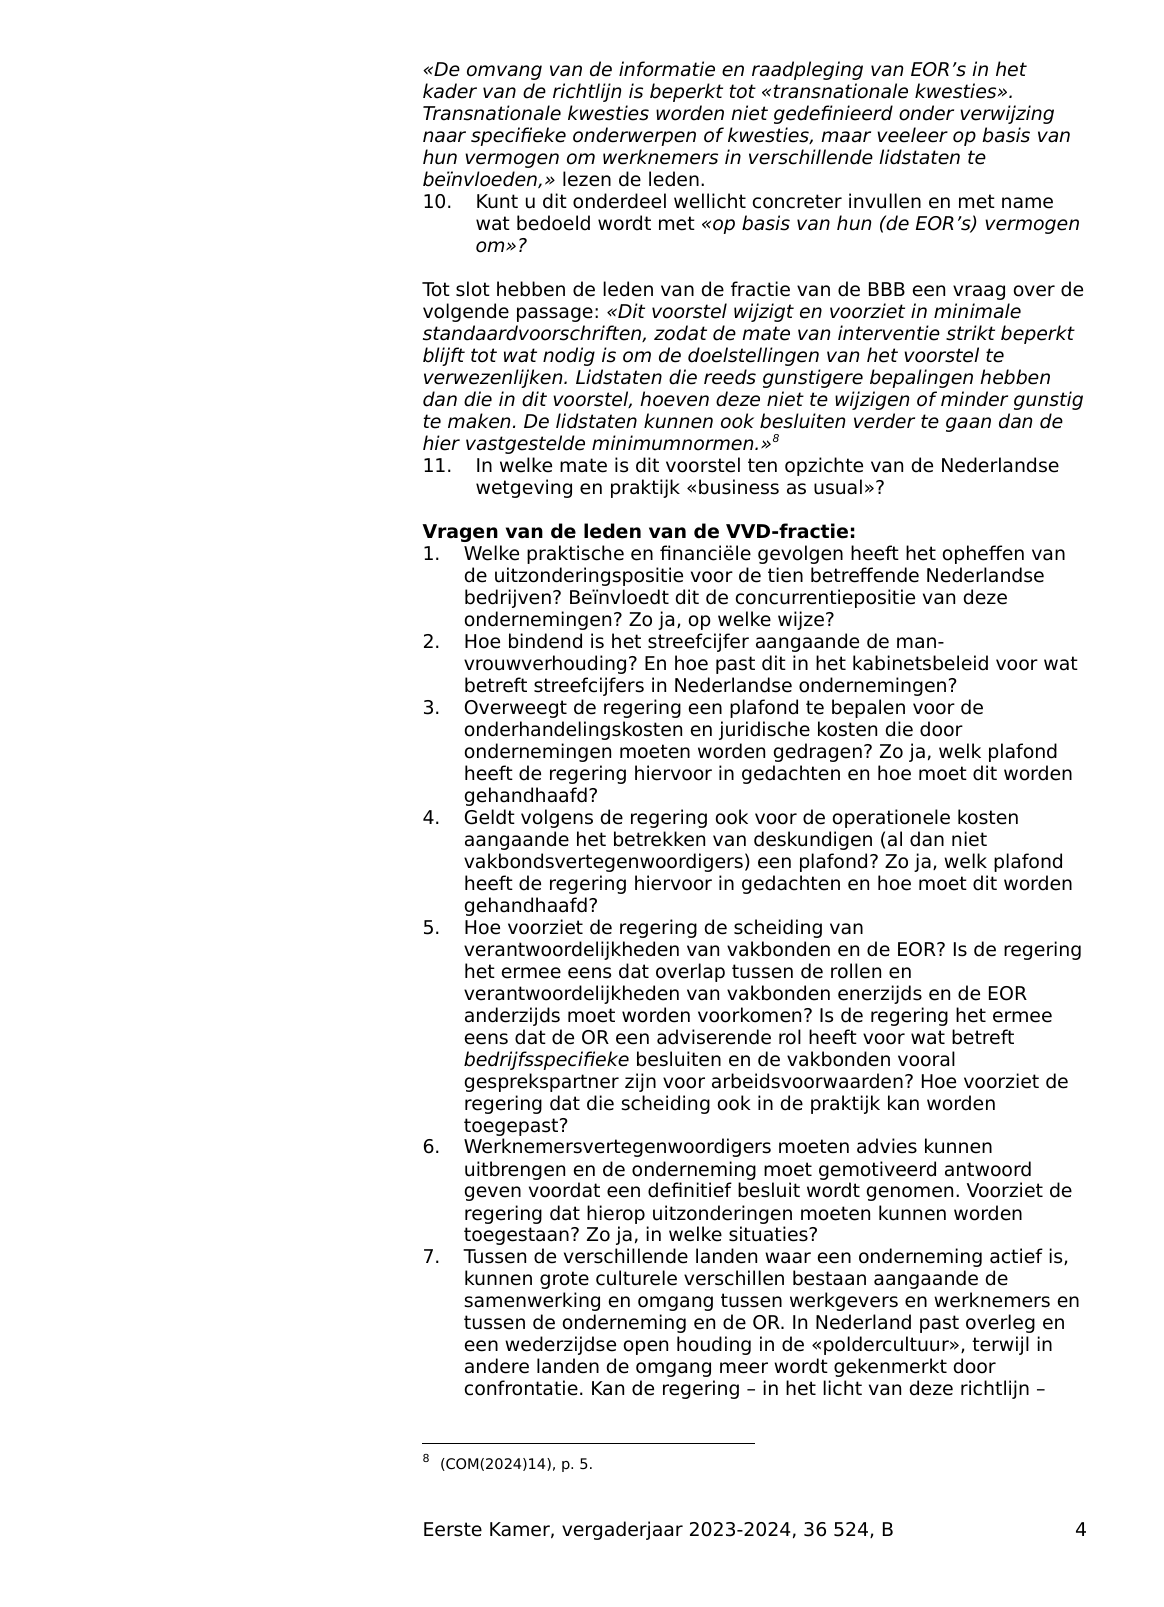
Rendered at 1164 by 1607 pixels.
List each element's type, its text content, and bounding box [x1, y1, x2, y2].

text 3. Overweegt de regering een plafond te bepalen voor de onderhandelingskosten en juridische kosten die door ondernemingen moeten worden gedragen? Zo ja, welk plafond heeft de regering hiervoor in gedachten en hoe moet dit worden gehandhaafd? [422, 697, 1087, 807]
text 4. Geldt volgens de regering ook voor de operationele kosten aangaande het betrekken van deskundigen (al dan niet vakbondsvertegenwoordigers) een plafond? Zo ja, welk plafond heeft de regering hiervoor in gedachten en hoe moet dit worden gehandhaafd? [422, 807, 1087, 917]
text 5. Hoe voorziet de regering de scheiding van verantwoordelijkheden van vakbonden en de EOR? Is de regering het ermee eens dat overlap tussen de rollen en verantwoordelijkheden van vakbonden enerzijds en de EOR anderzijds moet worden voorkomen? Is de regering het ermee eens dat de OR een adviserende rol heeft voor wat betreft bedrijfsspecifieke besluiten en de vakbonden vooral gesprekspartner zijn voor arbeidsvoorwaarden? Hoe voorziet de regering dat die scheiding ook in de praktijk kan worden toegepast? [422, 917, 1087, 1136]
text 6. Werknemersvertegenwoordigers moeten advies kunnen uitbrengen en de onderneming moet gemotiveerd antwoord geven voordat een definitief besluit wordt genomen. Voorziet de regering dat hierop uitzonderingen moeten kunnen worden toegestaan? Zo ja, in welke situaties? [422, 1136, 1087, 1246]
text «De omvang van de informatie en raadpleging van EOR’s in het kader van de richtlijn is beperkt tot «transnationale kwesties». Transnationale kwesties worden niet gedefinieerd onder verwijzing naar specifieke onderwerpen of kwesties, maar veeleer op basis van hun vermogen om werknemers in verschillende lidstaten te beïnvloeden,» lezen de leden. [422, 59, 1087, 191]
text 10. Kunt u dit onderdeel wellicht concreter invullen en met name wat bedoeld wordt met «op basis van hun (de EOR’s) vermogen om»? [422, 191, 1087, 257]
text 11. In welke mate is dit voorstel ten opzichte van de Nederlandse wetgeving en praktijk «business as usual»? [422, 455, 1087, 499]
text 1. Welke praktische en financiële gevolgen heeft het opheffen van de uitzonderingspositie voor de tien betreffende Nederlandse bedrijven? Beïnvloedt dit de concurrentiepositie van deze ondernemingen? Zo ja, op welke wijze? [422, 543, 1087, 631]
text (COM(2024)14), p. 5. [422, 1452, 1087, 1474]
text Tot slot hebben de leden van de fractie van de BBB een vraag over de volgende passage: «Dit voorstel wijzigt en voorziet in minimale standaardvoorschriften, zodat de mate van interventie strikt beperkt blijft tot wat nodig is om de doelstellingen van het voorstel te verwezenlijken. Lidstaten die reeds gunstigere bepalingen hebben dan die in dit voorstel, hoeven deze niet te wijzigen of minder gunstig te maken. De lidstaten kunnen ook besluiten verder te gaan dan de hier vastgestelde minimumnormen.» [422, 279, 1087, 455]
text 7. Tussen de verschillende landen waar een onderneming actief is, kunnen grote culturele verschillen bestaan aangaande de samenwerking en omgang tussen werkgevers en werknemers en tussen de onderneming en de OR. In Nederland past overleg en een wederzijdse open houding in de «poldercultuur», terwijl in andere landen de omgang meer wordt gekenmerkt door confrontatie. Kan de regering – in het licht van deze richtlijn – [422, 1246, 1087, 1400]
subtitle Vragen van de leden van de VVD-fractie: [422, 521, 1087, 543]
text 2. Hoe bindend is het streefcijfer aangaande de man-vrouwverhouding? En hoe past dit in het kabinetsbeleid voor wat betreft streefcijfers in Nederlandse ondernemingen? [422, 631, 1087, 697]
